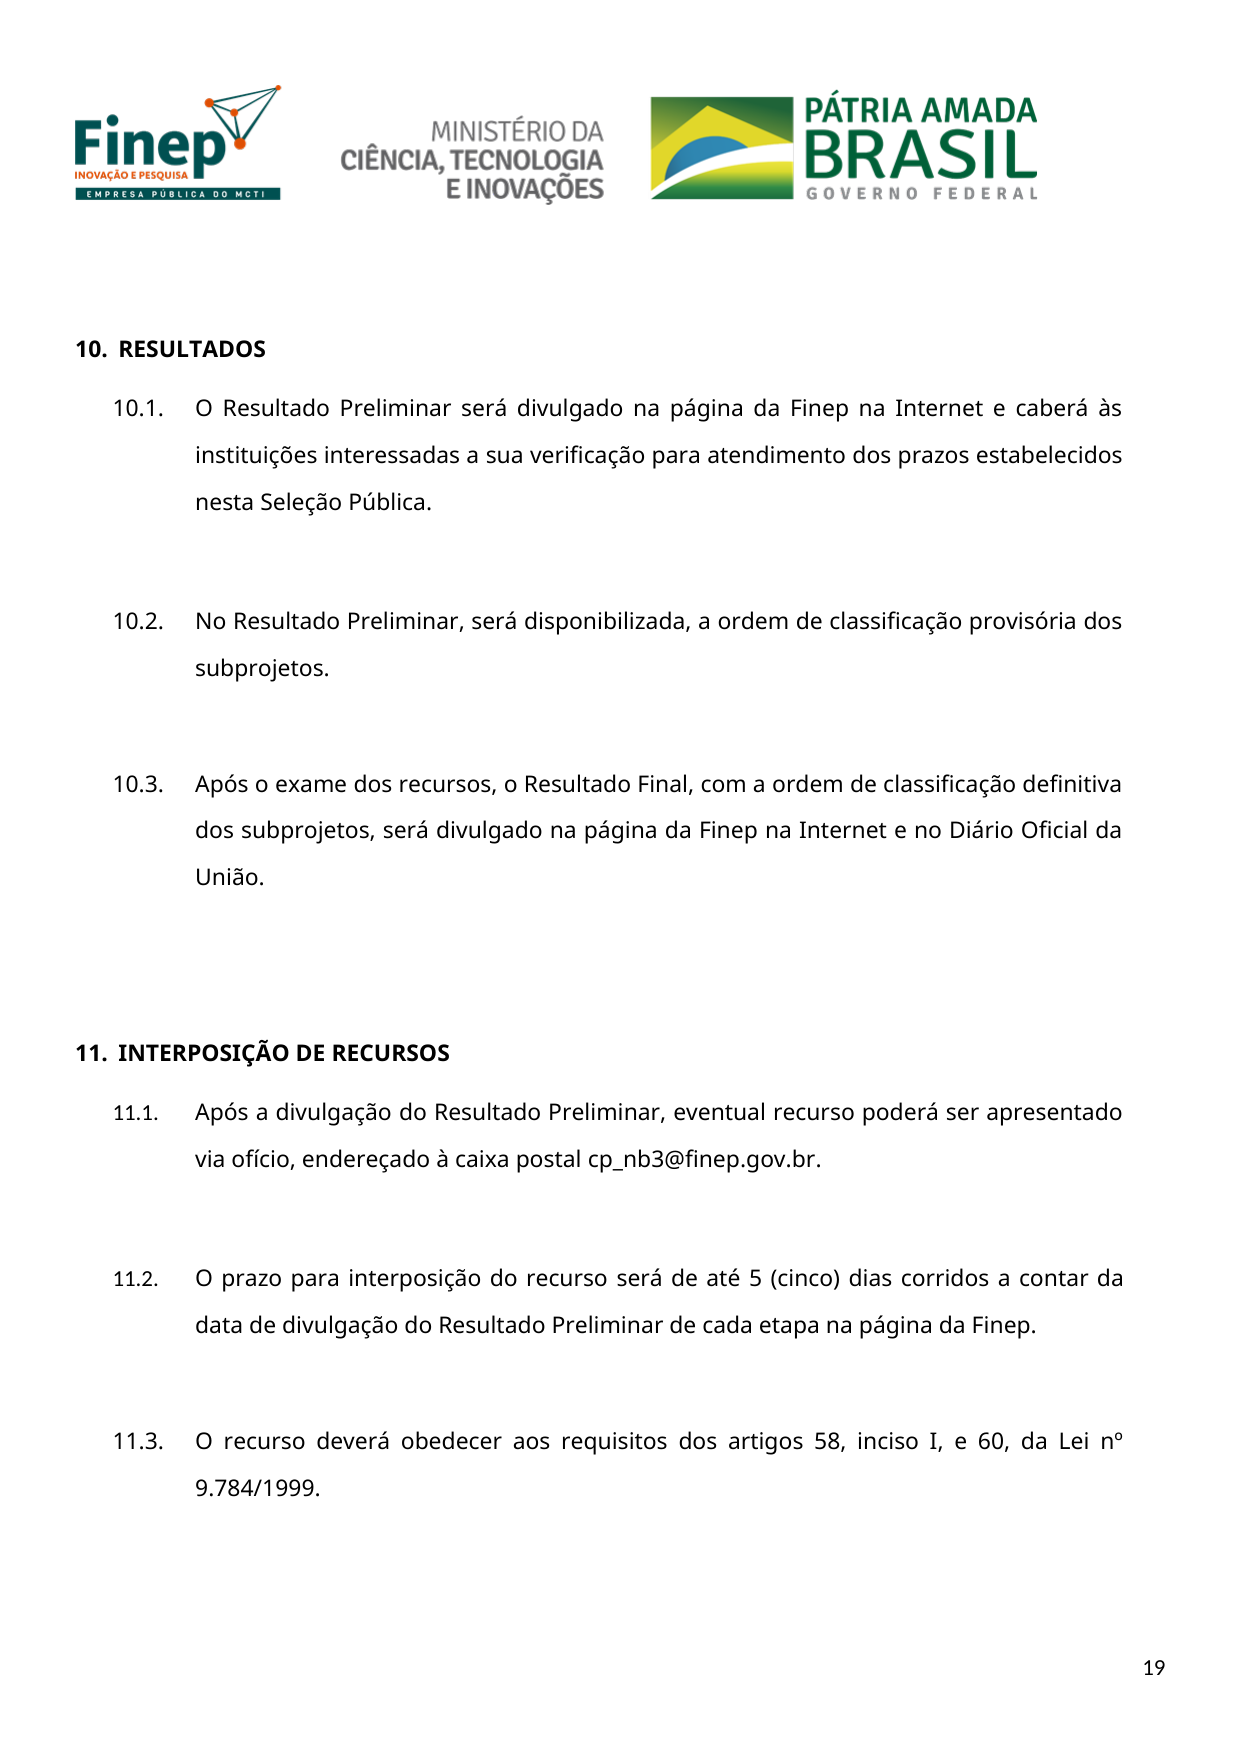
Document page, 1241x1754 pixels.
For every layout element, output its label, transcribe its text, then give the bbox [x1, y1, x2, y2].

list O prazo para interposição do recurso será de até 5 (cinco) dias corridos a contar da data de divulgação do Resultado Preliminar de cada etapa na página da Finep. [112, 1262, 1124, 1340]
list No Resultado Preliminar, será disponibilizada, a ordem de classificação provisória dos subprojetos. [112, 604, 1124, 683]
list Após o exame dos recursos, o Resultado Final, com a ordem de classificação definitiva dos subprojetos, será divulgado na página da Finep na Internet e no Diário Oficial da União. [112, 768, 1124, 893]
list O recurso deverá obedecer aos requisitos dos artigos 58, inciso I, e 60, da Lei nº 9.784/1999. [112, 1425, 1124, 1503]
list Após a divulgação do Resultado Preliminar, eventual recurso poderá ser apresentado via ofício, endereçado à caixa postal cp_nb3@finep.gov.br. [112, 1096, 1124, 1174]
list RESULTADOS [75, 333, 1124, 364]
list O Resultado Preliminar será divulgado na página da Finep na Internet e caberá às instituições interessadas a sua verificação para atendimento dos prazos estabelecidos nesta Seleção Pública. [112, 392, 1124, 517]
list INTERPOSIÇÃO DE RECURSOS [75, 1037, 1124, 1068]
